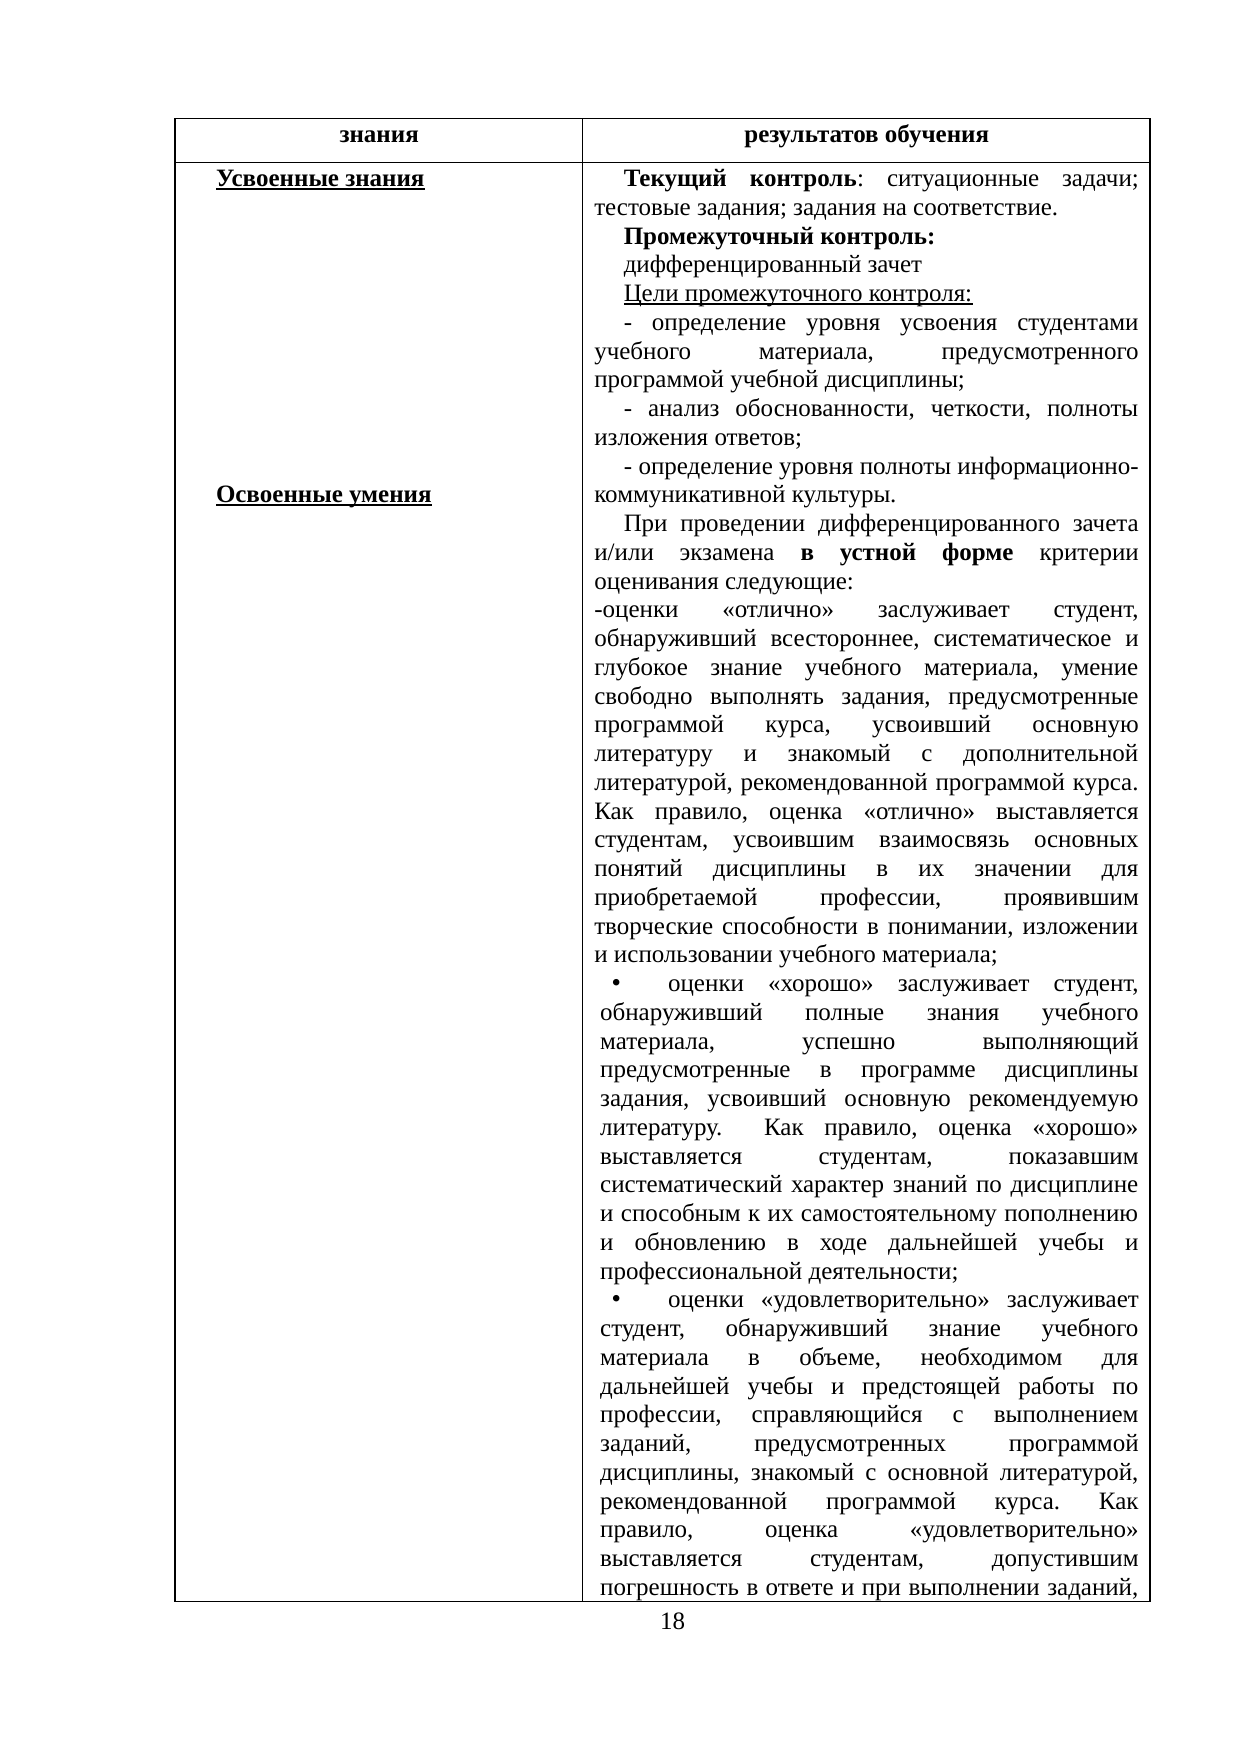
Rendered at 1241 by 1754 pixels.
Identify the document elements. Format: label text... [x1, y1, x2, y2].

table_cell Усвоенные знания Освоенные умения [176, 163, 582, 1601]
table_header результатов обучения [583, 119, 1149, 162]
table_header знания [176, 119, 582, 162]
table_cell Текущий контроль: ситуационные задачи; тестовые задания; задания на соответствие. Промежуточный контроль: дифференцированный зачет Цели промежуточного контроля: - определение уровня усвоения студентами учебного материала, предусмотренного программой учебной дисциплины; - анализ обоснованности, четкости, полноты изложения ответов; - определение уровня полноты информационно-коммуникативной культуры. При проведении дифференцированного зачета и/или экзамена в устной форме критерии оценивания следующие: -оценки «отлично» заслуживает студент, обнаруживший всестороннее, систематическое и глубокое знание учебного материала, умение свободно выполнять задания, предусмотренные программой курса, усвоивший основную литературу и знакомый с дополнительной литературой, рекомендованной программой курса. Как правило, оценка «отлично» выставляется студентам, усвоившим взаимосвязь основных понятий дисциплины в их значении для приобретаемой профессии, проявившим творческие способности в понимании, изложении и использовании учебного материала; оценки «хорошо» заслуживает студент, обнаруживший полные знания учебного материала, успешно выполняющий предусмотренные в программе дисциплины задания, усвоивший основную рекомендуемую литературу. Как правило, оценка «хорошо» выставляется студентам, показавшим систематический характер знаний по дисциплине и способным к их самостоятельному пополнению и обновлению в ходе дальнейшей учебы и профессиональной деятельности; оценки «удовлетворительно» заслуживает студент, обнаруживший знание учебного материала в объеме, необходимом для дальнейшей учебы и предстоящей работы по профессии, справляющийся с выполнением заданий, предусмотренных программой дисциплины, знакомый с основной литературой, рекомендованной программой курса. Как правило, оценка «удовлетворительно» выставляется студентам, допустившим погрешность в ответе и при выполнении заданий, [583, 163, 1149, 1601]
